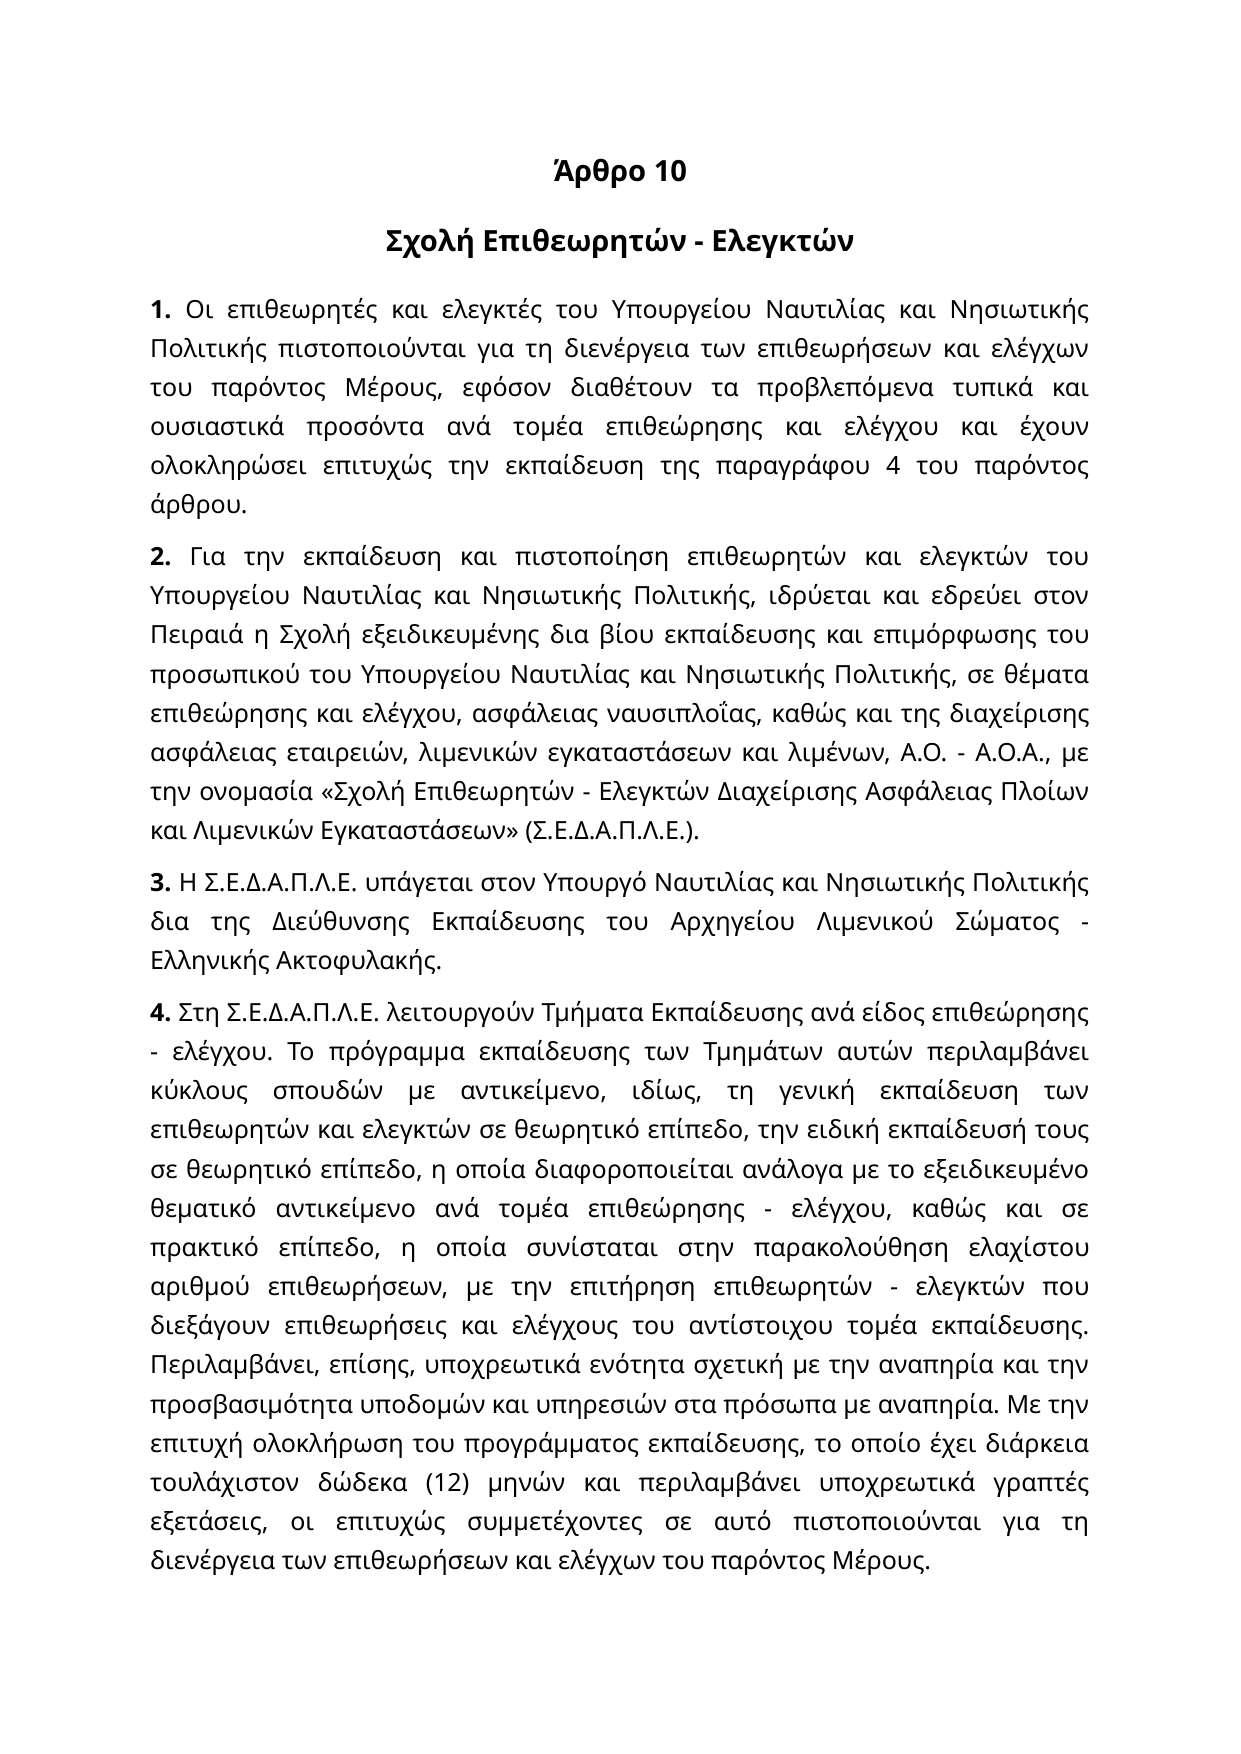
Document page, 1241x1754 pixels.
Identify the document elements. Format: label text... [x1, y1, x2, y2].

text 3. Η Σ.Ε.Δ.Α.Π.Λ.Ε. υπάγεται στον Υπουργό Ναυτιλίας και Νησιωτικής Πολιτικής δια της Διεύθυνσης Εκπαίδευσης του Αρχηγείου Λιμενικού Σώματος - Ελληνικής Ακτοφυλακής. [150, 864, 1090, 977]
text 1. Οι επιθεωρητές και ελεγκτές του Υπουργείου Ναυτιλίας και Νησιωτικής Πολιτικής πιστοποιούνται για τη διενέργεια των επιθεωρήσεων και ελέγχων του παρόντος Μέρους, εφόσον διαθέτουν τα προβλεπόμενα τυπικά και ουσιαστικά προσόντα ανά τομέα επιθεώρησης και ελέγχου και έχουν ολοκληρώσει επιτυχώς την εκπαίδευση της παραγράφου 4 του παρόντος άρθρου. [150, 291, 1090, 521]
text 4. Στη Σ.Ε.Δ.Α.Π.Λ.Ε. λειτουργούν Τμήματα Εκπαίδευσης ανά είδος επιθεώρησης - ελέγχου. Το πρόγραμμα εκπαίδευσης των Τμημάτων αυτών περιλαμβάνει κύκλους σπουδών με αντικείμενο, ιδίως, τη γενική εκπαίδευση των επιθεωρητών και ελεγκτών σε θεωρητικό επίπεδο, την ειδική εκπαίδευσή τους σε θεωρητικό επίπεδο, η οποία διαφοροποιείται ανάλογα με το εξειδικευμένο θεματικό αντικείμενο ανά τομέα επιθεώρησης - ελέγχου, καθώς και σε πρακτικό επίπεδο, η οποία συνίσταται στην παρακολούθηση ελαχίστου αριθμού επιθεωρήσεων, με την επιτήρηση επιθεωρητών - ελεγκτών που διεξάγουν επιθεωρήσεις και ελέγχους του αντίστοιχου τομέα εκπαίδευσης. Περιλαμβάνει, επίσης, υποχρεωτικά ενότητα σχετική με την αναπηρία και την προσβασιμότητα υποδομών και υπηρεσιών στα πρόσωπα με αναπηρία. Με την επιτυχή ολοκλήρωση του προγράμματος εκπαίδευσης, το οποίο έχει διάρκεια τουλάχιστον δώδεκα (12) μηνών και περιλαμβάνει υποχρεωτικά γραπτές εξετάσεις, οι επιτυχώς συμμετέχοντες σε αυτό πιστοποιούνται για τη διενέργεια των επιθεωρήσεων και ελέγχων του παρόντος Μέρους. [150, 994, 1090, 1577]
subtitle Άρθρο 10 [150, 150, 1090, 190]
subtitle Σχολή Επιθεωρητών - Ελεγκτών [150, 221, 1090, 260]
text 2. Για την εκπαίδευση και πιστοποίηση επιθεωρητών και ελεγκτών του Υπουργείου Ναυτιλίας και Νησιωτικής Πολιτικής, ιδρύεται και εδρεύει στον Πειραιά η Σχολή εξειδικευμένης δια βίου εκπαίδευσης και επιμόρφωσης του προσωπικού του Υπουργείου Ναυτιλίας και Νησιωτικής Πολιτικής, σε θέματα επιθεώρησης και ελέγχου, ασφάλειας ναυσιπλοΐας, καθώς και της διαχείρισης ασφάλειας εταιρειών, λιμενικών εγκαταστάσεων και λιμένων, Α.Ο. - Α.Ο.Α., με την ονομασία «Σχολή Επιθεωρητών - Ελεγκτών Διαχείρισης Ασφάλειας Πλοίων και Λιμενικών Εγκαταστάσεων» (Σ.Ε.Δ.Α.Π.Λ.Ε.). [150, 539, 1090, 847]
